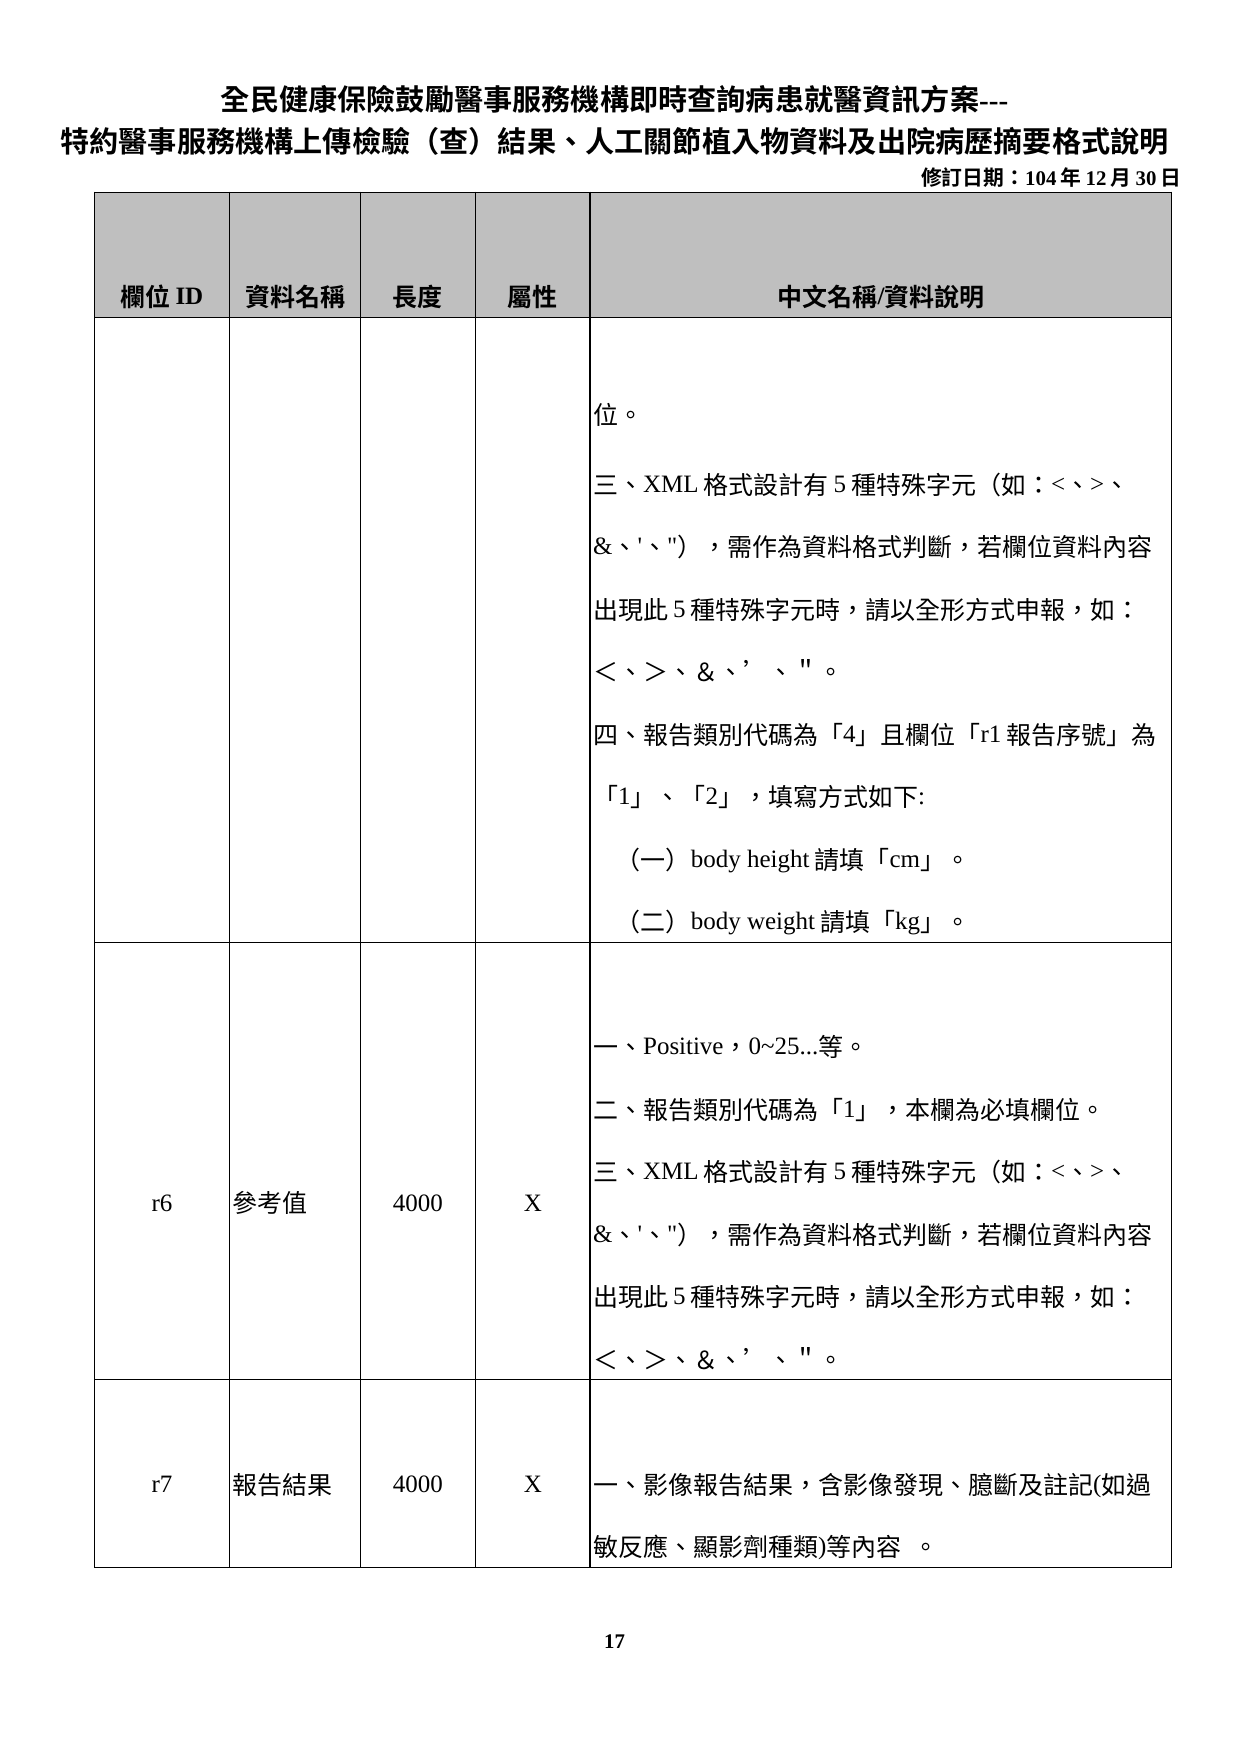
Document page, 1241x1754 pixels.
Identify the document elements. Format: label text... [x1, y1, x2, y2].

table_cell 報告結果 [230, 1380, 360, 1567]
table_header 長度 [361, 193, 475, 317]
table_header 資料名稱 [230, 193, 360, 317]
table_cell X [476, 1380, 589, 1567]
table_cell 位。 三、XML格式設計有5種特殊字元（如：<、>、&、'、"），需作為資料格式判斷，若欄位資料內容出現此5種特殊字元時，請以全形方式申報，如：＜、＞、＆、’、＂。 四、報告類別代碼為「4」且欄位「r1報告序號」為「1」、「2」，填寫方式如下: （一）body height請填「cm」。 （二）body weight請填「kg」。 [591, 318, 1171, 942]
table_header 中文名稱/資料說明 [591, 193, 1171, 317]
table_cell [230, 318, 360, 942]
table_cell r7 [95, 1380, 229, 1567]
table_cell X [476, 943, 589, 1379]
table_cell [476, 318, 589, 942]
table_cell 一、Positive，0~25...等。 二、報告類別代碼為「1」，本欄為必填欄位。 三、XML格式設計有5種特殊字元（如：<、>、&、'、"），需作為資料格式判斷，若欄位資料內容出現此5種特殊字元時，請以全形方式申報，如：＜、＞、＆、’、＂。 [591, 943, 1171, 1379]
table_cell r6 [95, 943, 229, 1379]
table_cell 參考值 [230, 943, 360, 1379]
table_header 欄位ID [95, 193, 229, 317]
table_cell [361, 318, 475, 942]
table_cell 4000 [361, 943, 475, 1379]
table_cell 4000 [361, 1380, 475, 1567]
table_cell 一、影像報告結果，含影像發現、臆斷及註記(如過敏反應、顯影劑種類)等內容 。 [591, 1380, 1171, 1567]
table_cell [95, 318, 229, 942]
table_header 屬性 [476, 193, 589, 317]
